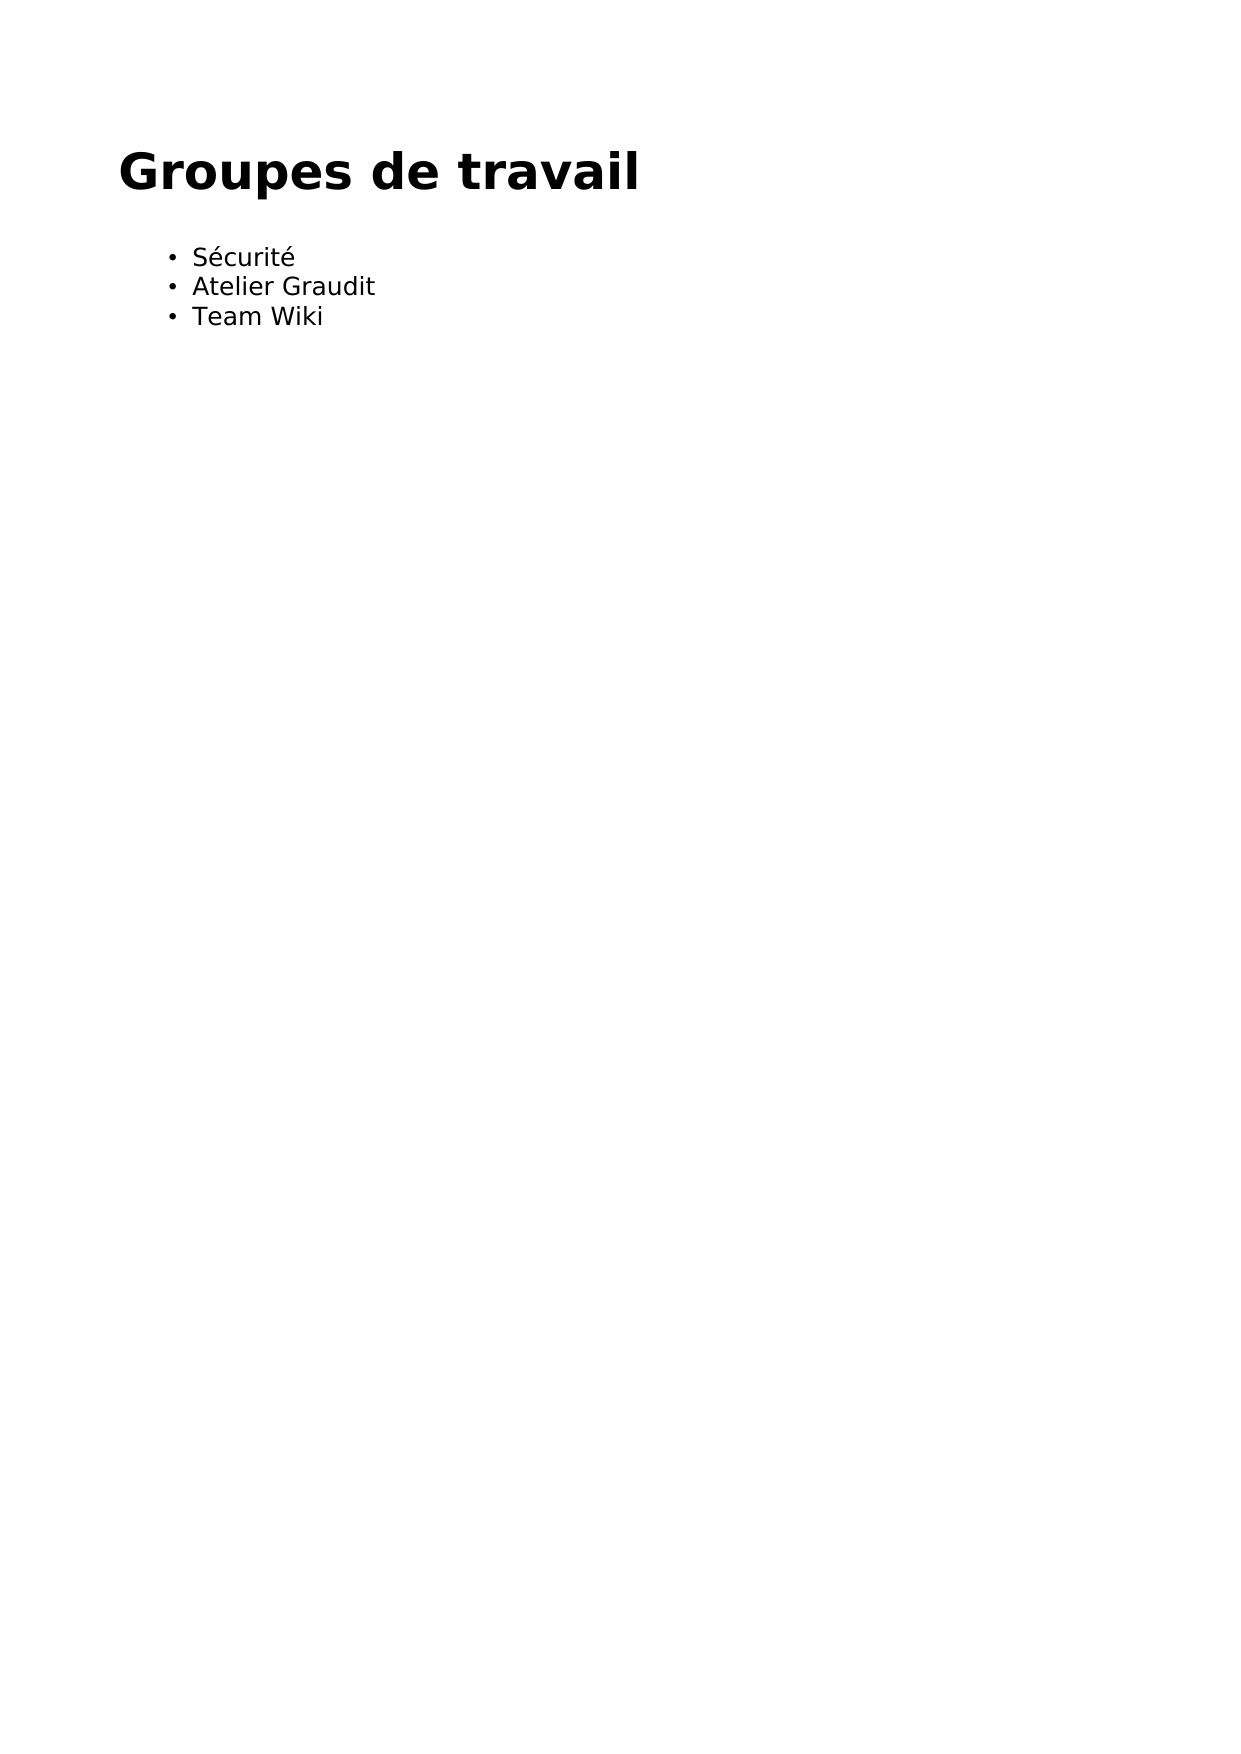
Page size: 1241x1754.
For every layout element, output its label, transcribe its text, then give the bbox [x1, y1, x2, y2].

list Atelier Graudit [177, 272, 1122, 302]
list Sécurité [177, 243, 1122, 272]
list Team Wiki [177, 302, 1122, 331]
subtitle Groupes de travail [118, 143, 1122, 201]
